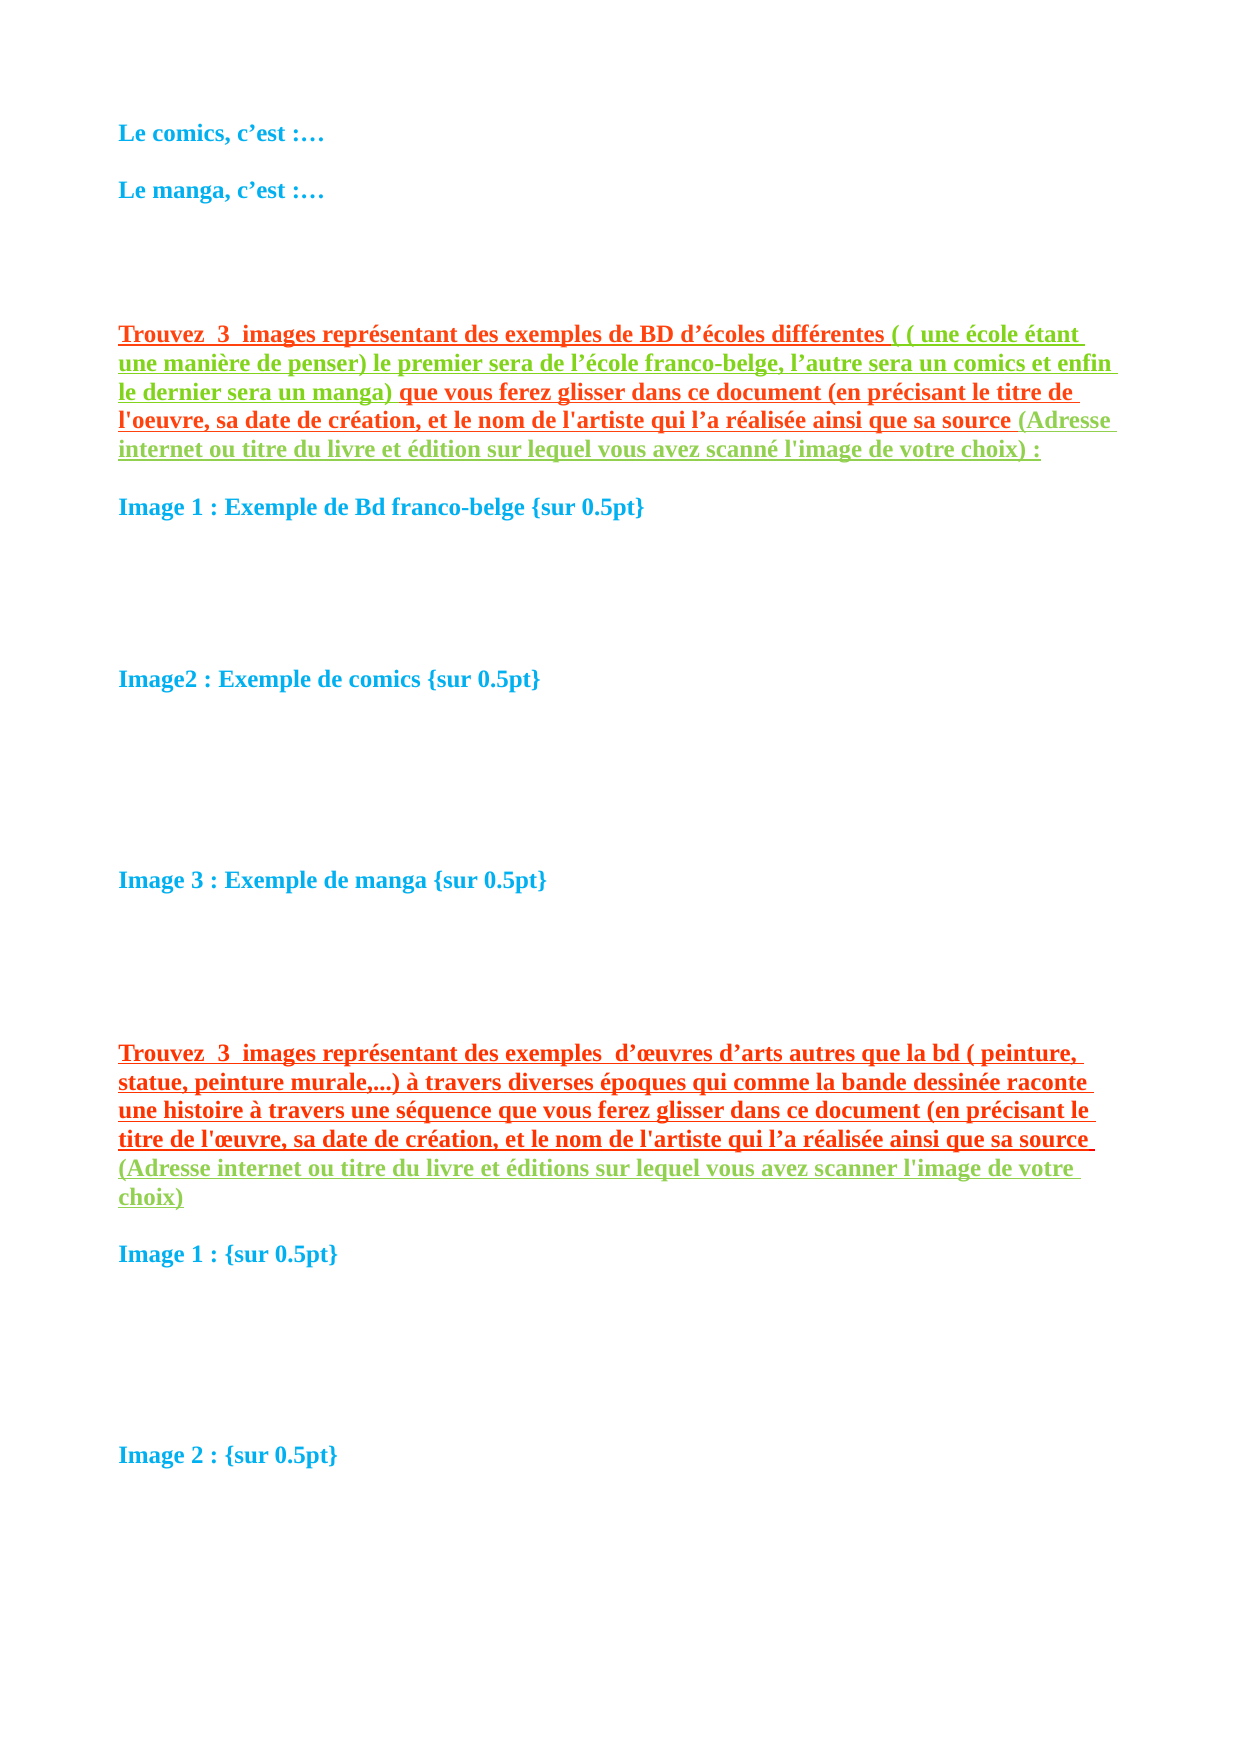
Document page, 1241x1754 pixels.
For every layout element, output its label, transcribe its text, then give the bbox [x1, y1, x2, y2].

text Image 2 : {sur 0.5pt} [118, 1441, 1122, 1469]
text Trouvez 3 images représentant des exemples d’œuvres d’arts autres que la bd ( peinture, statue, peinture murale,...) à travers diverses époques qui comme la bande dessinée raconte une histoire à travers une séquence que vous ferez glisser dans ce document (en précisant le titre de l'œuvre, sa date de création, et le nom de l'artiste qui l’a réalisée ainsi que sa source (Adresse internet ou titre du livre et éditions sur lequel vous avez scanner l'image de votre choix) [118, 1038, 1122, 1211]
text Image 3 : Exemple de manga {sur 0.5pt} [118, 866, 1122, 894]
text Le comics, c’est :… [118, 118, 1122, 147]
text Image2 : Exemple de comics {sur 0.5pt} [118, 664, 1122, 693]
text Image 1 : Exemple de Bd franco-belge {sur 0.5pt} [118, 492, 1122, 521]
text Le manga, c’est :… [118, 176, 1122, 204]
text Image 1 : {sur 0.5pt} [118, 1239, 1122, 1268]
text Trouvez 3 images représentant des exemples de BD d’écoles différentes ( ( une école étant une manière de penser) le premier sera de l’école franco-belge, l’autre sera un comics et enfin le dernier sera un manga) que vous ferez glisser dans ce document (en précisant le titre de l'oeuvre, sa date de création, et le nom de l'artiste qui l’a réalisée ainsi que sa source (Adresse internet ou titre du livre et édition sur lequel vous avez scanné l'image de votre choix) : [118, 319, 1122, 463]
